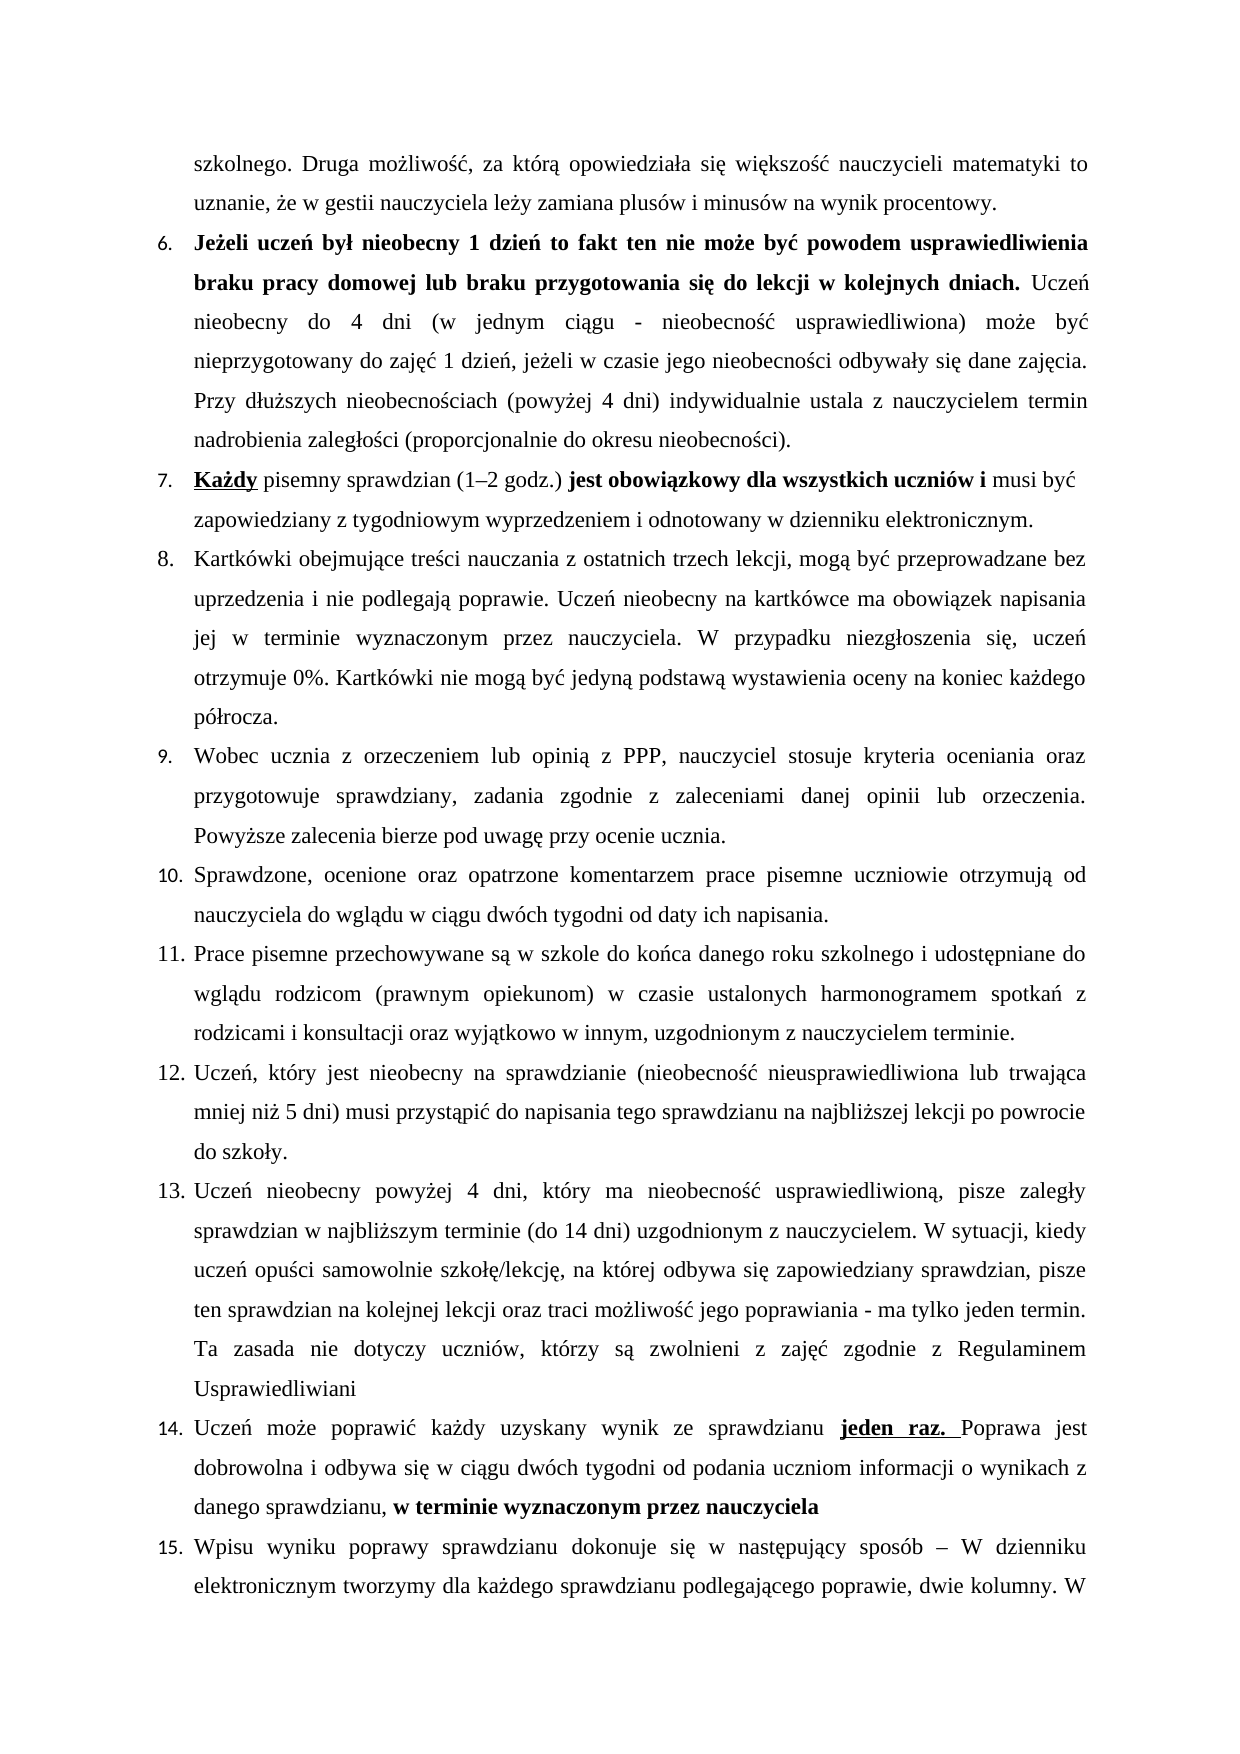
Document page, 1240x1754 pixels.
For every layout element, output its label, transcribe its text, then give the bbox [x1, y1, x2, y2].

list Uczeń nieobecny powyżej 4 dni, który ma nieobecność usprawiedliwioną, pisze zaległy sprawdzian w najbliższym terminie (do 14 dni) uzgodnionym z nauczycielem. W sytuacji, kiedy uczeń opuści samowolnie szkołę/lekcję, na której odbywa się zapowiedziany sprawdzian, pisze ten sprawdzian na kolejnej lekcji oraz traci możliwość jego poprawiania - ma tylko jeden termin. Ta zasada nie dotyczy uczniów, którzy są zwolnieni z zajęć zgodnie z Regulaminem Usprawiedliwiani [157, 1177, 1087, 1401]
list Wobec ucznia z orzeczeniem lub opinią z PPP, nauczyciel stosuje kryteria oceniania oraz przygotowuje sprawdziany, zadania zgodnie z zaleceniami danej opinii lub orzeczenia. Powyższe zalecenia bierze pod uwagę przy ocenie ucznia. [157, 743, 1087, 848]
list Sprawdzone, ocenione oraz opatrzone komentarzem prace pisemne uczniowie otrzymują od nauczyciela do wglądu w ciągu dwóch tygodni od daty ich napisania. [157, 861, 1087, 927]
list Wpisu wyniku poprawy sprawdzianu dokonuje się w następujący sposób – W dzienniku elektronicznym tworzymy dla każdego sprawdzianu podlegającego poprawie, dwie kolumny. W [157, 1533, 1087, 1599]
list Każdy pisemny sprawdzian (1–2 godz.) jest obowiązkowy dla wszystkich uczniów i musi być zapowiedziany z tygodniowym wyprzedzeniem i odnotowany w dzienniku elektronicznym. [157, 466, 1089, 532]
list Uczeń, który jest nieobecny na sprawdzianie (nieobecność nieusprawiedliwiona lub trwająca mniej niż 5 dni) musi przystąpić do napisania tego sprawdzianu na najbliższej lekcji po powrocie do szkoły. [157, 1059, 1087, 1164]
list szkolnego. Druga możliwość, za którą opowiedziała się większość nauczycieli matematyki to uznanie, że w gestii nauczyciela leży zamiana plusów i minusów na wynik procentowy. [157, 150, 1089, 216]
list Uczeń może poprawić każdy uzyskany wynik ze sprawdzianu jeden raz. Poprawa jest dobrowolna i odbywa się w ciągu dwóch tygodni od podania uczniom informacji o wynikach z danego sprawdzianu, w terminie wyznaczonym przez nauczyciela [157, 1414, 1087, 1520]
list Jeżeli uczeń był nieobecny 1 dzień to fakt ten nie może być powodem usprawiedliwienia braku pracy domowej lub braku przygotowania się do lekcji w kolejnych dniach. Uczeń nieobecny do 4 dni (w jednym ciągu - nieobecność usprawiedliwiona) może być nieprzygotowany do zajęć 1 dzień, jeżeli w czasie jego nieobecności odbywały się dane zajęcia. Przy dłuższych nieobecnościach (powyżej 4 dni) indywidualnie ustala z nauczycielem termin nadrobienia zaległości (proporcjonalnie do okresu nieobecności). [157, 229, 1089, 453]
list Kartkówki obejmujące treści nauczania z ostatnich trzech lekcji, mogą być przeprowadzane bez uprzedzenia i nie podlegają poprawie. Uczeń nieobecny na kartkówce ma obowiązek napisania jej w terminie wyznaczonym przez nauczyciela. W przypadku niezgłoszenia się, uczeń otrzymuje 0%. Kartkówki nie mogą być jedyną podstawą wystawienia oceny na koniec każdego półrocza. [157, 545, 1087, 729]
list Prace pisemne przechowywane są w szkole do końca danego roku szkolnego i udostępniane do wglądu rodzicom (prawnym opiekunom) w czasie ustalonych harmonogramem spotkań z rodzicami i konsultacji oraz wyjątkowo w innym, uzgodnionym z nauczycielem terminie. [157, 940, 1087, 1046]
